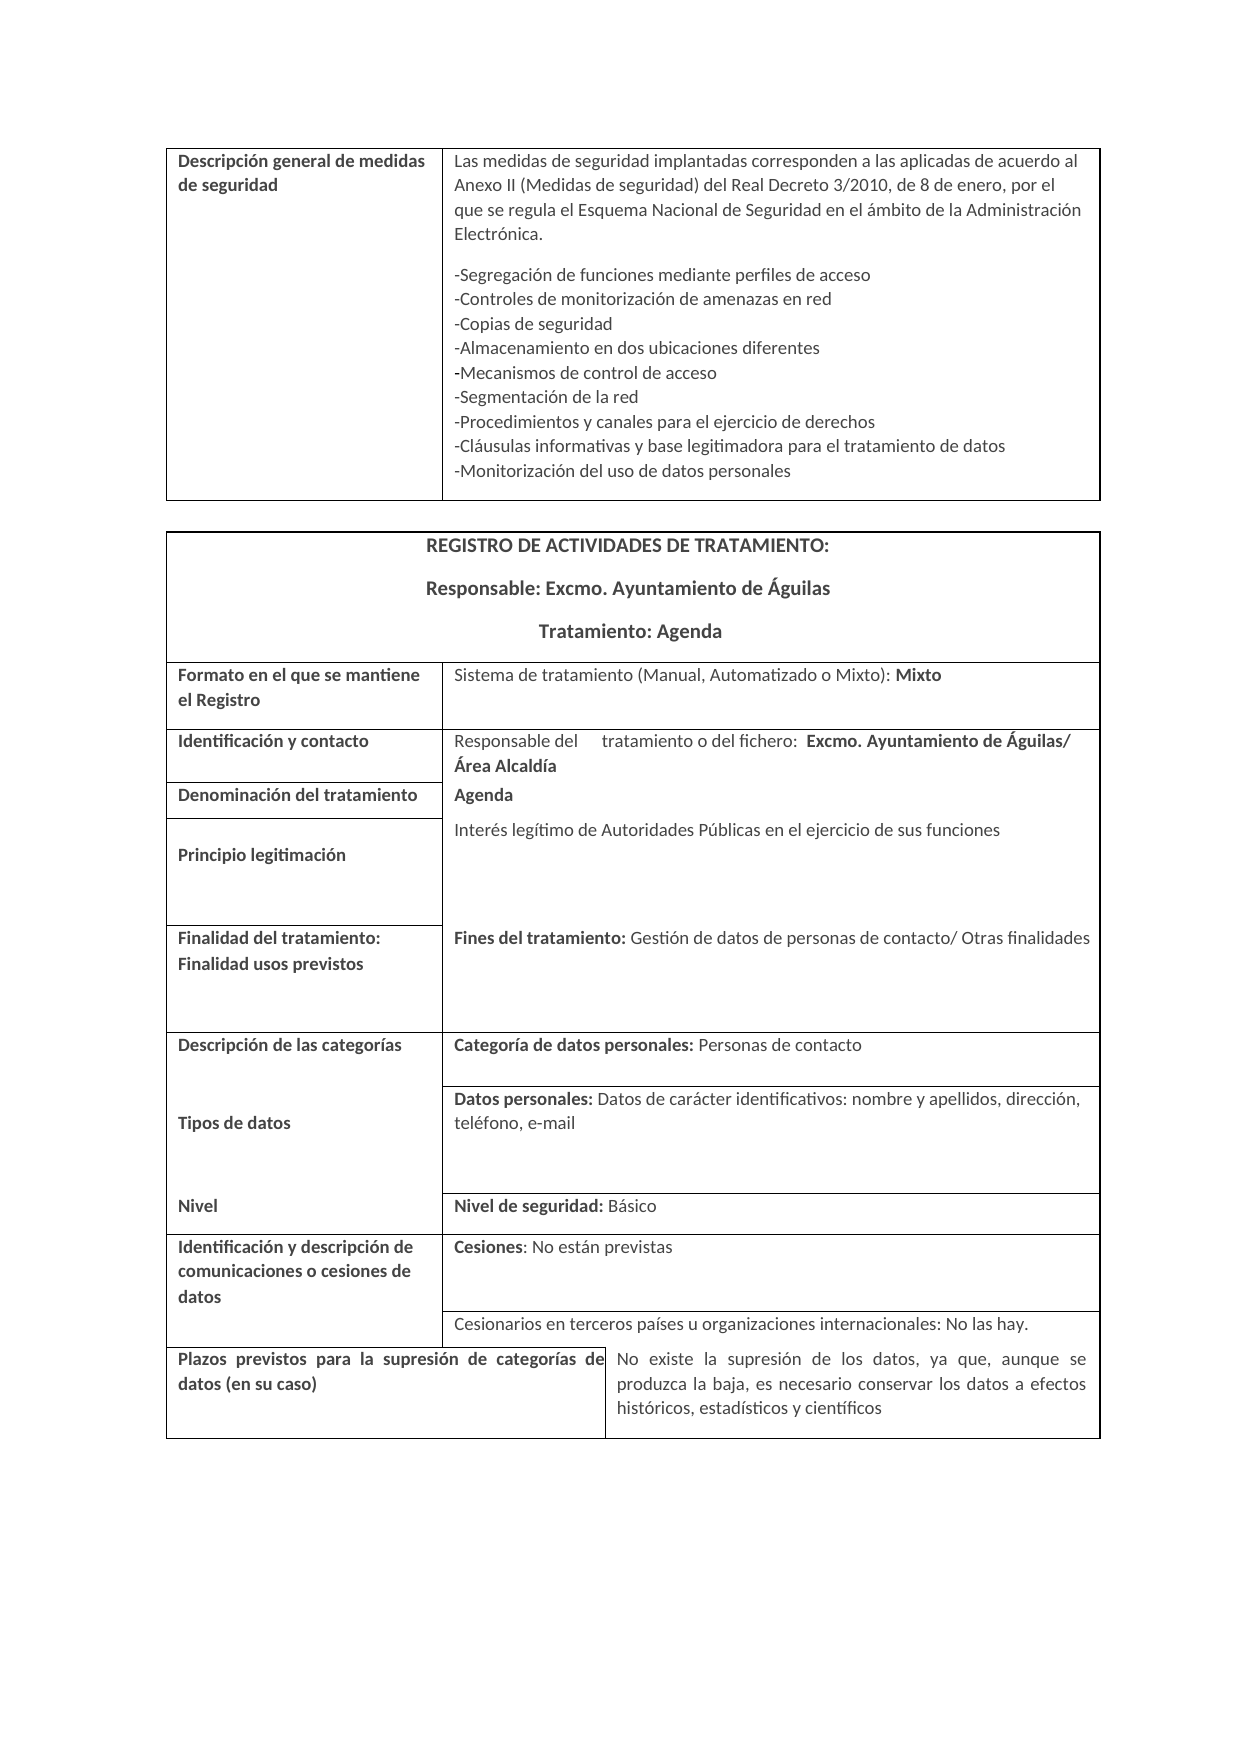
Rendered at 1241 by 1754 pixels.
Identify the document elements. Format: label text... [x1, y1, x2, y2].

table_cell Datos personales: Datos de carácter identificativos: nombre y apellidos, dirección, teléfono, e-mail [443, 1087, 1099, 1193]
table_cell No existe la supresión de los datos, ya que, aunque se produzca la baja, es necesario conservar los datos a efectos históricos, estadísticos y científicos [606, 1348, 1099, 1438]
table_cell Las medidas de seguridad implantadas corresponden a las aplicadas de acuerdo al Anexo II (Medidas de seguridad) del Real Decreto 3/2010, de 8 de enero, por el que se regula el Esquema Nacional de Seguridad en el ámbito de la Administración Electrónica. -Segregación de funciones mediante perfiles de acceso -Controles de monitorización de amenazas en red -Copias de seguridad -Almacenamiento en dos ubicaciones diferentes -Mecanismos de control de acceso -Segmentación de la red -Procedimientos y canales para el ejercicio de derechos -Cláusulas informativas y base legitimadora para el tratamiento de datos -Monitorización del uso de datos personales [443, 149, 1099, 500]
table_cell Principio legitimación [167, 819, 442, 925]
table_cell Sistema de tratamiento (Manual, Automatizado o Mixto): Mixto [443, 663, 1099, 729]
table_cell Interés legítimo de Autoridades Públicas en el ejercicio de sus funciones [443, 819, 1099, 925]
table_cell Responsable del tratamiento o del fichero: Excmo. Ayuntamiento de Águilas/ Área Alcaldía [443, 730, 1099, 782]
table_cell Fines del tratamiento: Gestión de datos de personas de contacto/ Otras finalidades [443, 926, 1099, 1032]
table_cell Nivel de seguridad: Básico [443, 1194, 1099, 1234]
table_cell Descripción general de medidas de seguridad [167, 149, 442, 500]
table_cell Cesionarios en terceros países u organizaciones internacionales: No las hay. [443, 1312, 1099, 1347]
table_cell Agenda [443, 783, 1099, 818]
table_cell Nivel [167, 1193, 442, 1234]
table_cell Denominación del tratamiento [167, 783, 442, 818]
table_cell Tipos de datos [167, 1086, 442, 1193]
table_cell Plazos previstos para la supresión de categorías de datos (en su caso) [167, 1348, 605, 1438]
table_header REGISTRO DE ACTIVIDADES DE TRATAMIENTO: Responsable: Excmo. Ayuntamiento de Águilas Tratamiento: Agenda [167, 533, 1099, 662]
table_cell Categoría de datos personales: Personas de contacto [443, 1033, 1099, 1086]
table_cell Identificación y contacto [167, 730, 442, 782]
table_cell Formato en el que se mantiene el Registro [167, 663, 442, 729]
table_cell Finalidad del tratamiento: Finalidad usos previstos [167, 926, 442, 1032]
table_cell Descripción de las categorías [167, 1033, 442, 1086]
table_cell Identificación y descripción de comunicaciones o cesiones de datos [167, 1235, 442, 1347]
table_cell Cesiones: No están previstas [443, 1235, 1099, 1311]
